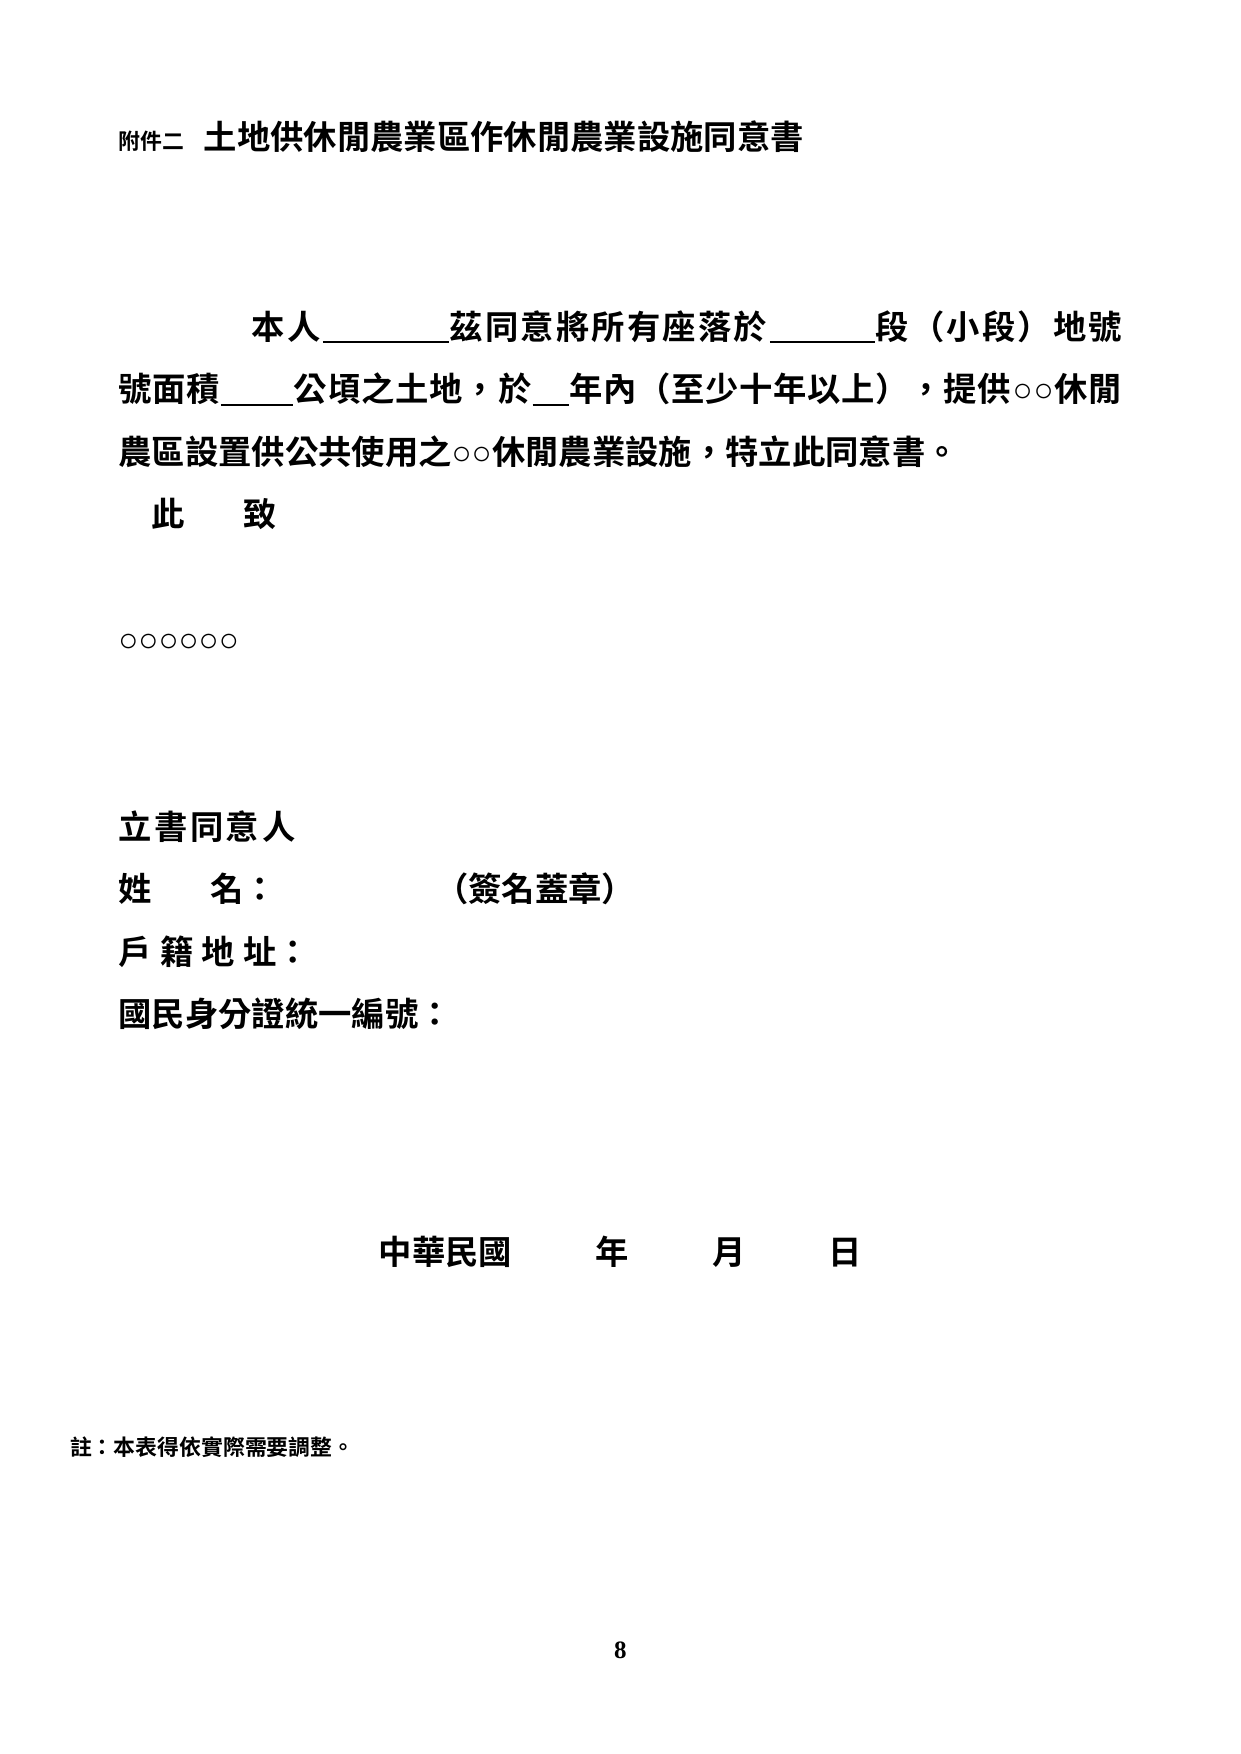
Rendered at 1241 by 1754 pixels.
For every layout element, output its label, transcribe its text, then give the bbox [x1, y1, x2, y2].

text 立書同意人 [118, 789, 1122, 852]
text 姓 名： （簽名蓋章） [118, 852, 1122, 914]
text ○○○○○○ [118, 602, 1122, 664]
text 註：本表得依實際需要調整。 [24, 1427, 1212, 1464]
text 中華民國 年 月 日 [118, 1214, 1122, 1277]
text 附件二 土地供休閒農業區作休閒農業設施同意書 [118, 98, 1212, 173]
text 此 致 [118, 477, 1122, 539]
text 本人 茲同意將所有座落於 段（小段）地號 號面積 公頃之土地，於 年內（至少十年以上），提供○○休閒農區設置供公共使用之○○休閒農業設施，特立此同意書。 [118, 289, 1122, 477]
text 戶 籍 地 址： [118, 914, 1122, 977]
text 國民身分證統一編號： [118, 977, 1122, 1039]
